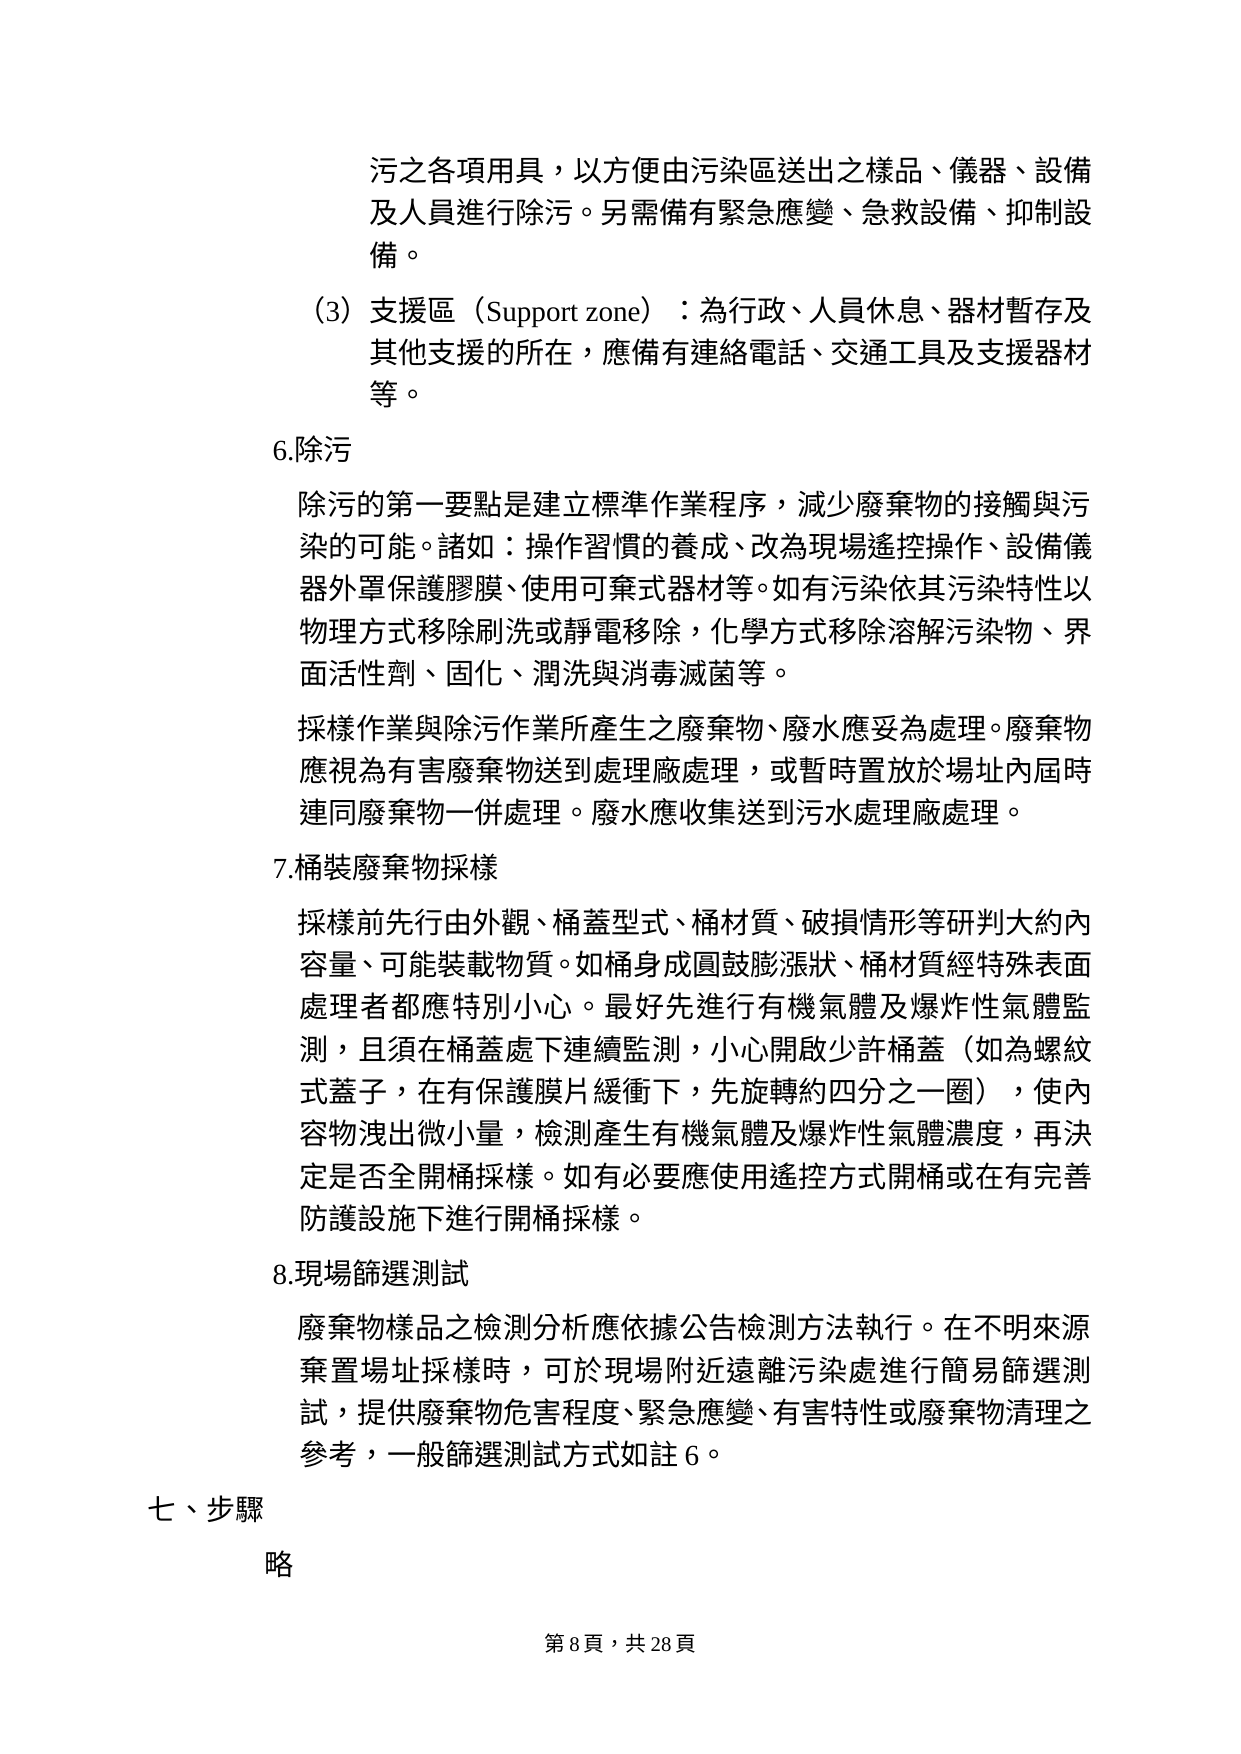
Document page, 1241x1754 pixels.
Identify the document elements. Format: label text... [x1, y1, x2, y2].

text 採樣作業與除污作業所產生之廢棄物、廢水應妥為處理。廢棄物應視為有害廢棄物送到處理廠處理，或暫時置放於場址內屆時連同廢棄物一併處理。廢水應收集送到污水處理廠處理。 [297, 705, 1092, 832]
text 略 [148, 1541, 1092, 1584]
text 採樣前先行由外觀、桶蓋型式、桶材質、破損情形等研判大約內容量、可能裝載物質。如桶身成圓鼓膨漲狀、桶材質經特殊表面處理者都應特別小心。最好先進行有機氣體及爆炸性氣體監測，且須在桶蓋處下連續監測，小心開啟少許桶蓋（如為螺紋式蓋子，在有保護膜片緩衝下，先旋轉約四分之一圈），使內容物洩出微小量，檢測產生有機氣體及爆炸性氣體濃度，再決定是否全開桶採樣。如有必要應使用遙控方式開桶或在有完善防護設施下進行開桶採樣。 [297, 899, 1092, 1238]
text 6.除污 [272, 426, 1092, 469]
text 污之各項用具，以方便由污染區送出之樣品、儀器、設備及人員進行除污。另需備有緊急應變、急救設備、抑制設備。 [296, 148, 1092, 274]
text 廢棄物樣品之檢測分析應依據公告檢測方法執行。在不明來源棄置場址採樣時，可於現場附近遠離污染處進行簡易篩選測試，提供廢棄物危害程度、緊急應變、有害特性或廢棄物清理之參考，一般篩選測試方式如註6。 [297, 1305, 1092, 1474]
text 除污的第一要點是建立標準作業程序，減少廢棄物的接觸與污染的可能。諸如：操作習慣的養成、改為現場遙控操作、設備儀器外罩保護膠膜、使用可棄式器材等。如有污染依其污染特性以物理方式移除刷洗或靜電移除，化學方式移除溶解污染物、界面活性劑、固化、潤洗與消毒滅菌等。 [297, 481, 1092, 693]
subtitle 七、步驟 [148, 1487, 1092, 1529]
text 8.現場篩選測試 [272, 1250, 1092, 1292]
text 7.桶裝廢棄物採樣 [272, 844, 1092, 887]
text （3）支援區（Support zone）：為行政、人員休息、器材暫存及其他支援的所在，應備有連絡電話、交通工具及支援器材等。 [296, 287, 1092, 414]
